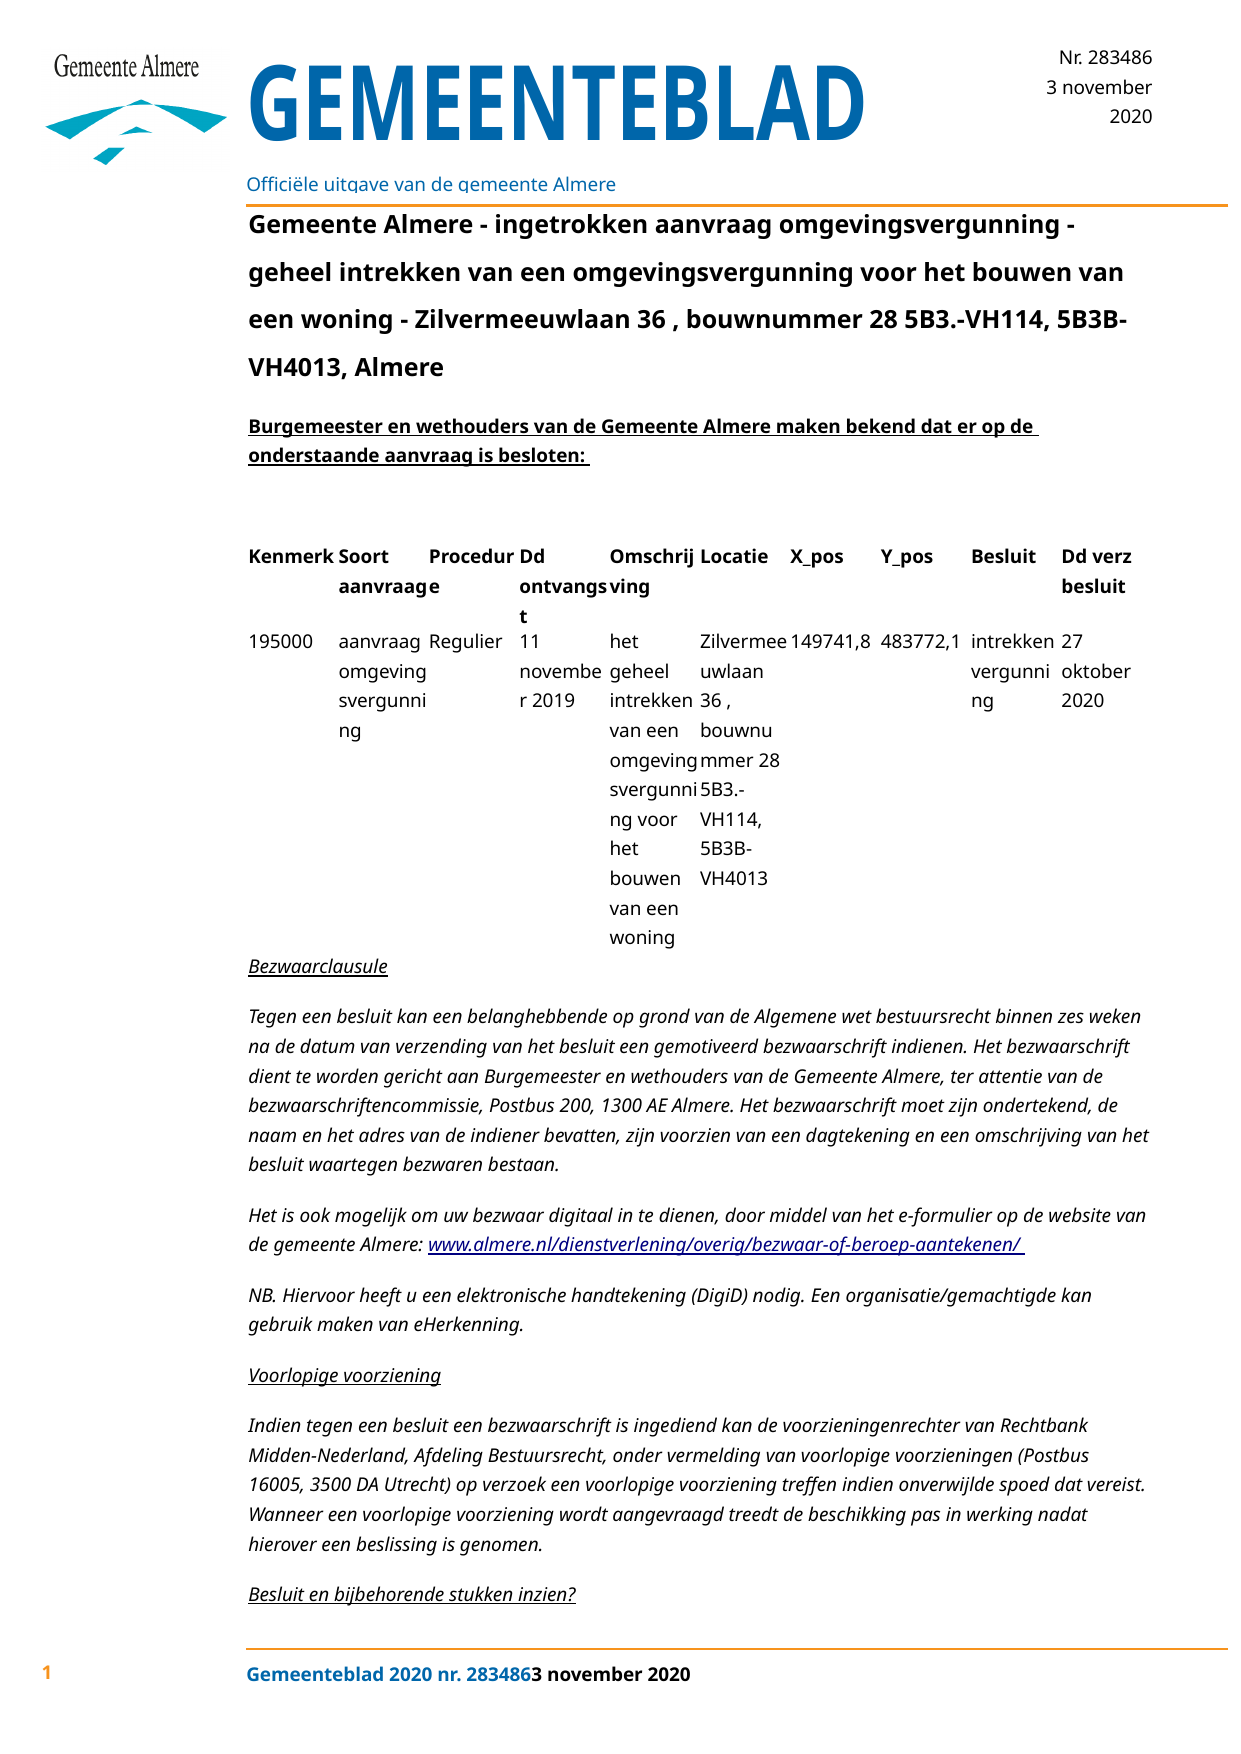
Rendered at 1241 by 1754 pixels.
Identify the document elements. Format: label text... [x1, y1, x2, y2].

table_cell intrekken vergunning [971, 629, 1061, 950]
table_cell 483772,1 [881, 629, 971, 950]
table_cell aanvraag omgevingsvergunning [338, 629, 429, 950]
table_header Locatie [700, 544, 790, 628]
table_cell het geheel intrekken van een omgevingsvergunning voor het bouwen van een woning [609, 629, 700, 950]
table_header Procedure [429, 544, 519, 628]
table_header Y_pos [881, 544, 971, 628]
table_cell 195000 [248, 629, 338, 950]
table_header Besluit [971, 544, 1061, 628]
text Voorlopige voorziening [248, 1362, 1152, 1388]
table_cell 11 november 2019 [519, 629, 609, 950]
table_cell 149741,8 [790, 629, 881, 950]
text NB. Hiervoor heeft u een elektronische handtekening (DigiD) nodig. Een organisatie/gemachtigde kan gebruik maken van eHerkenning. [248, 1282, 1152, 1337]
table_header X_pos [790, 544, 881, 628]
table_header Soort aanvraag [338, 544, 429, 628]
text Besluit en bijbehorende stukken inzien? [248, 1581, 1152, 1607]
text Indien tegen een besluit een bezwaarschrift is ingediend kan de voorzieningenrechter van Rechtbank Midden-Nederland, Afdeling Bestuursrecht, onder vermelding van voorlopige voorzieningen (Postbus 16005, 3500 DA Utrecht) op verzoek een voorlopige voorziening treffen indien onverwijlde spoed dat vereist. Wanneer een voorlopige voorziening wordt aangevraagd treedt de beschikking pas in werking nadat hierover een beslissing is genomen. [248, 1412, 1152, 1557]
text Het is ook mogelijk om uw bezwaar digitaal in te dienen, door middel van het e-formulier op de website van de gemeente Almere: www.almere.nl/dienstverlening/overig/bezwaar-of-beroep-aantekenen/ [248, 1202, 1152, 1257]
picture [41, 47, 231, 172]
table_cell Zilvermeeuwlaan 36 , bouwnummer 28 5B3.-VH114, 5B3B-VH4013 [700, 629, 790, 950]
table_header Dd verz besluit [1061, 544, 1152, 628]
text Tegen een besluit kan een belanghebbende op grond van de Algemene wet bestuursrecht binnen zes weken na de datum van verzending van het besluit een gemotiveerd bezwaarschrift indienen. Het bezwaarschrift dient te worden gericht aan Burgemeester en wethouders van de Gemeente Almere, ter attentie van de bezwaarschriftencommissie, Postbus 200, 1300 AE Almere. Het bezwaarschrift moet zijn ondertekend, de naam en het adres van de indiener bevatten, zijn voorzien van een dagtekening en een omschrijving van het besluit waartegen bezwaren bestaan. [248, 1004, 1152, 1177]
text Burgemeester en wethouders van de Gemeente Almere maken bekend dat er op de onderstaande aanvraag is besloten: [248, 413, 1152, 468]
table_cell Regulier [429, 629, 519, 950]
table_header Omschrijving [609, 544, 700, 628]
text Bezwaarclausule [248, 953, 1152, 979]
text Gemeente Almere - ingetrokken aanvraag omgevingsvergunning - geheel intrekken van een omgevingsvergunning voor het bouwen van een woning - Zilvermeeuwlaan 36 , bouwnummer 28 5B3.-VH114, 5B3B-VH4013, Almere [248, 207, 1152, 384]
table_cell 27 oktober 2020 [1061, 629, 1152, 950]
table_header Dd ontvangst [519, 544, 609, 628]
table_header Kenmerk [248, 544, 338, 628]
